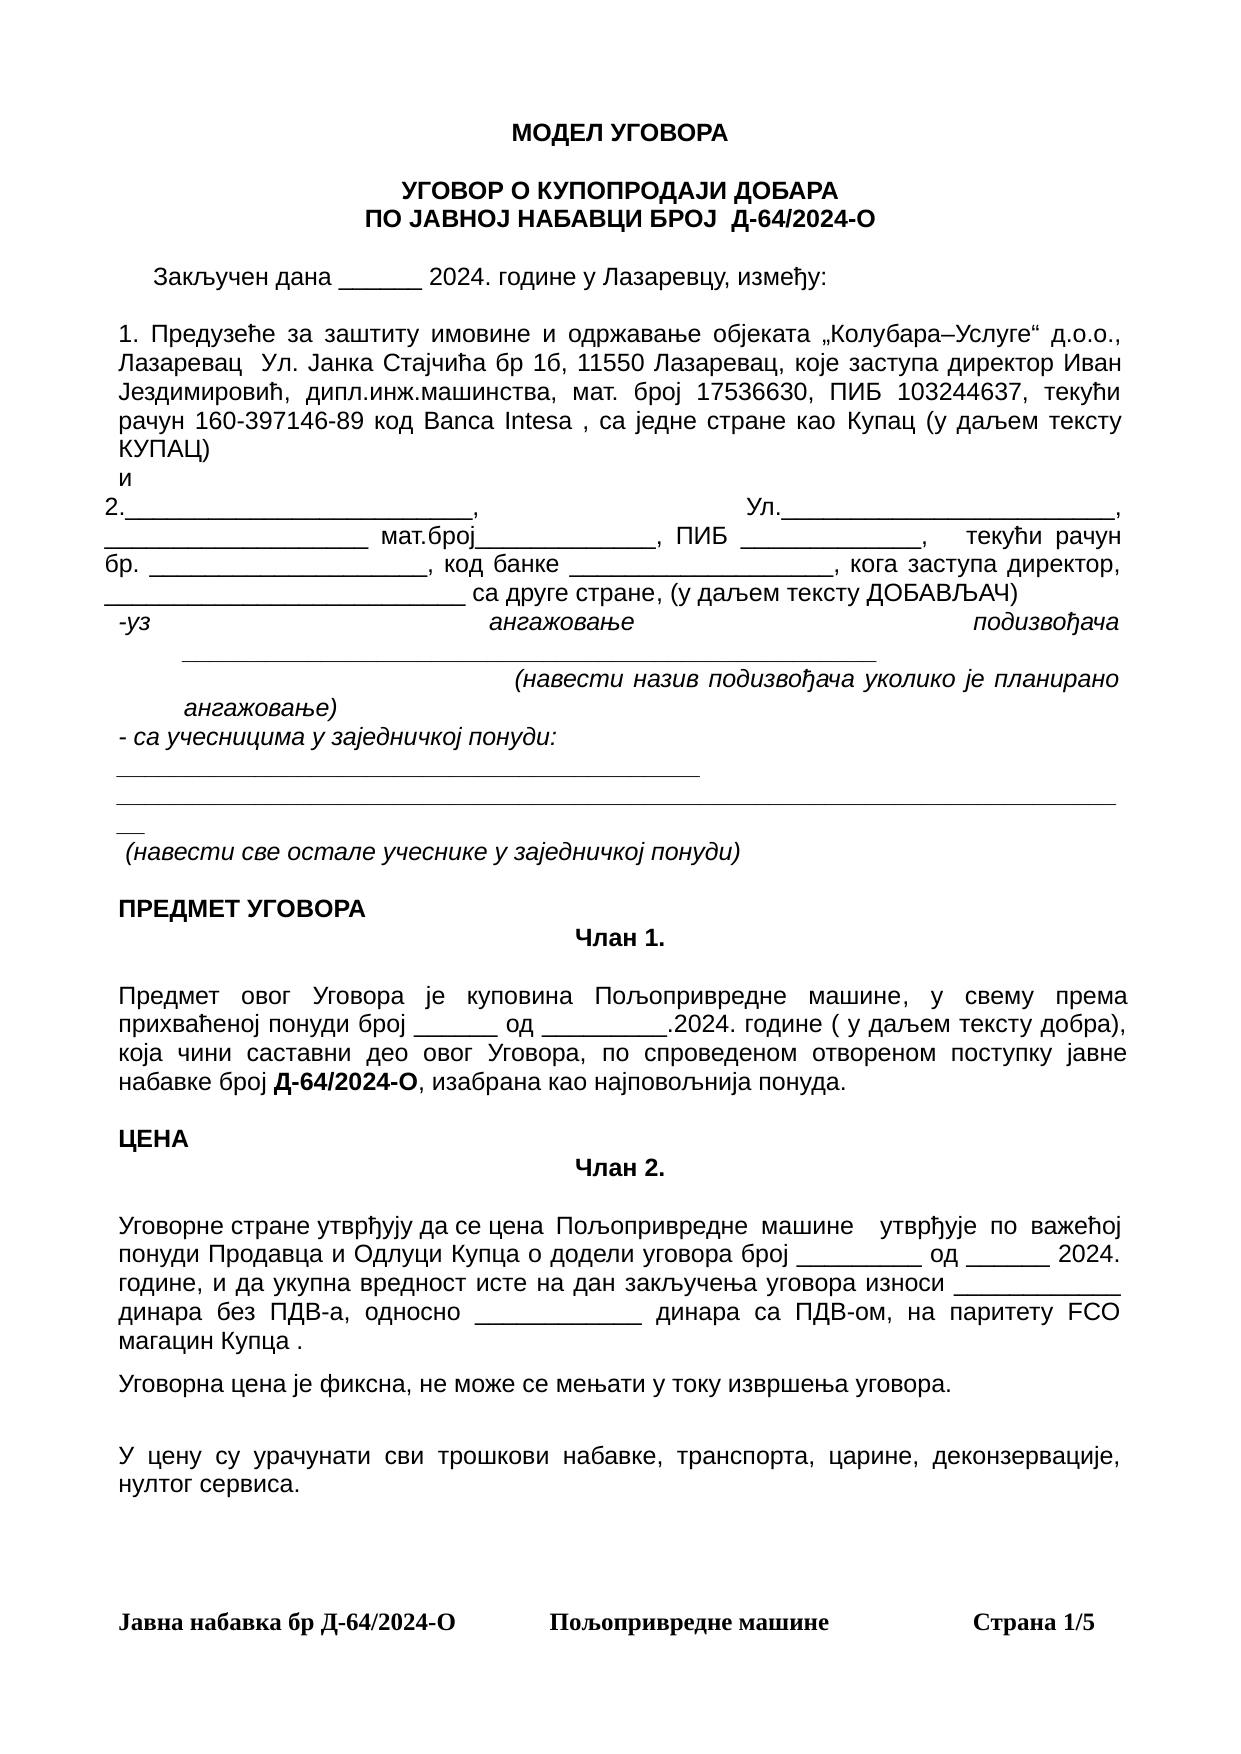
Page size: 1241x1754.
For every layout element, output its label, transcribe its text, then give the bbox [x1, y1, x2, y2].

text ПРЕДМЕТ УГОВОРА [118, 894, 1122, 923]
text ПО ЈАВНОЈ НАБАВЦИ БРОЈ Д-64/2024-O [118, 204, 1122, 233]
text (навести назив подизвођача уколико је планирано ангажовање) [118, 664, 1122, 722]
text __________________________________________________________________________ [118, 779, 1122, 837]
text 1. Предузеће за заштиту имовине и одржавање објеката „Колубара–Услуге“ д.о.о., Лазаревац Ул. Јанка Стајчића бр 1б, 11550 Лазаревац, које заступа директор Иван Јездимировић, дипл.инж.машинства, мат. број 17536630, ПИБ 103244637, текући рачун 160-397146-89 код Banca Intesa , са једне стране као Купац (у даљем тексту КУПАЦ) [118, 319, 1122, 463]
text Члан 2. [118, 1153, 1122, 1182]
text УГОВОР О КУПОПРОДАЈИ ДОБАРА [118, 176, 1122, 204]
text -уз ангажовање подизвођача __________________________________________________ [118, 607, 1122, 664]
text Закључен дана ______ 2024. године у Лазаревцу, између: [118, 262, 1122, 291]
text и [118, 463, 1122, 492]
text У цену су урачунати сви трошкови набавке, транспорта, царине, деконзервације, нултог сервиса. [118, 1441, 1122, 1498]
text Предмет овог Уговора је куповина Пољопривреднe машинe, у свему према прихваћеној понуди број ______ од _________.2024. године ( у даљем тексту добра), која чини саставни део овог Уговора, по спроведеном отвореном поступку јавне набавке број Д-64/2024-O, изабрана као најповољнија понуда. [118, 981, 1128, 1096]
text (навести све остале учеснике у заједничкој понуди) [118, 837, 1122, 866]
text - са учесницима у заједничкој понуди: __________________________________________ [118, 722, 1122, 779]
text Уговорна цена је фиксна, не може се мењати у току извршења уговора. [118, 1369, 1122, 1397]
text Уговорне стране утврђују да се цена Пољопривредне машине утврђује по важећој понуди Продавца и Одлуци Купца о додели уговора број _________ од ______ 2024. године, и да укупна вредност исте на дан закључења уговора износи ____________ динара без ПДВ-а, односно ____________ динара са ПДВ-ом, на паритету FCO магацин Купца . [118, 1211, 1122, 1354]
text 2._________________________, Ул.________________________, ___________________ мат.број_____________, ПИБ _____________, текући рачун бр. ____________________, код банке ___________________, кога заступа директор, __________________________ са друге стране, (у даљем тексту ДОБАВЉАЧ) [104, 492, 1122, 607]
text Члан 1. [118, 923, 1122, 952]
text МОДЕЛ УГОВОРА [118, 118, 1122, 147]
text ЦЕНА [118, 1124, 1122, 1153]
